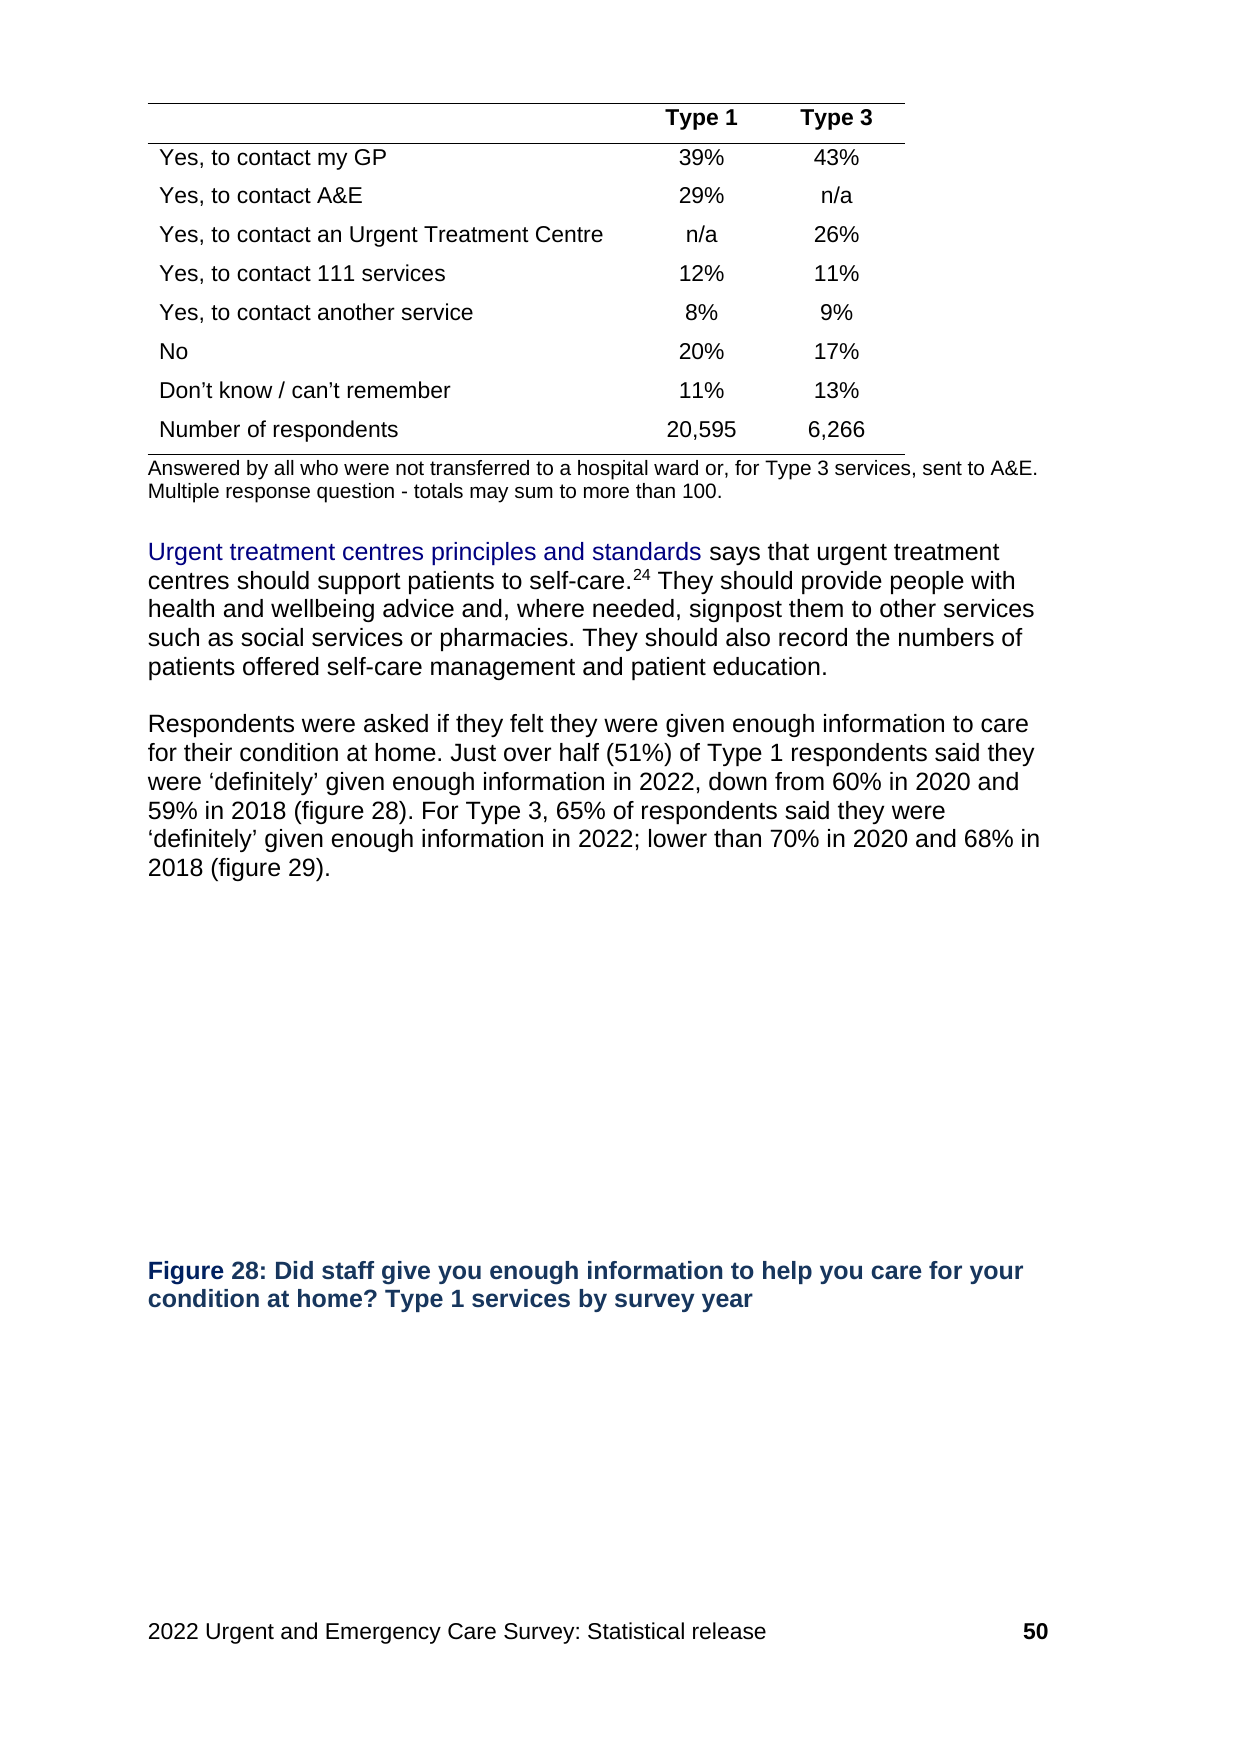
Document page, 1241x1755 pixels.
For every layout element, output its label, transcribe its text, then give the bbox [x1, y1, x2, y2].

table_cell Yes, to contact an Urgent Treatment Centre [148, 221, 635, 260]
table_cell 17% [768, 338, 905, 377]
table_cell Number of respondents [148, 416, 635, 454]
table_cell 26% [768, 221, 905, 260]
table_cell Don’t know / can’t remember [148, 377, 635, 416]
subtitle Answered by all who were not transferred to a hospital ward or, for Type 3 services, sent to A&E. [148, 455, 1048, 479]
table_header [148, 104, 635, 142]
table_cell 29% [635, 183, 768, 221]
table_cell 20% [635, 338, 768, 377]
table_cell Yes, to contact 111 services [148, 260, 635, 299]
table_cell Yes, to contact my GP [148, 144, 635, 182]
table_cell Yes, to contact another service [148, 299, 635, 338]
subtitle Urgent treatment centres principles and standards says that urgent treatment centres should support patients to self-care. They should provide people with health and wellbeing advice and, where needed, signpost them to other services such as social services or pharmacies. They should also record the numbers of patients offered self-care management and patient education. [148, 537, 1048, 681]
table_header Type 1 [635, 104, 768, 142]
table_cell 43% [768, 144, 905, 182]
table_cell No [148, 338, 635, 377]
table_cell Yes, to contact A&E [148, 183, 635, 221]
subtitle Multiple response question - totals may sum to more than 100. [148, 479, 1048, 503]
table_cell 39% [635, 144, 768, 182]
table_cell 11% [635, 377, 768, 416]
table_cell 13% [768, 377, 905, 416]
subtitle Respondents were asked if they felt they were given enough information to care for their condition at home. Just over half (51%) of Type 1 respondents said they were ‘definitely’ given enough information in 2022, down from 60% in 2020 and 59% in 2018 (figure 28). For Type 3, 65% of respondents said they were ‘definitely’ given enough information in 2022; lower than 70% in 2020 and 68% in 2018 (figure 29). [148, 709, 1048, 882]
table_cell 6,266 [768, 416, 905, 454]
text Figure 28: Did staff give you enough information to help you care for your condition at home? Type 1 services by survey year [148, 1256, 1048, 1313]
table_header Type 3 [768, 104, 905, 142]
table_cell 12% [635, 260, 768, 299]
table_cell n/a [768, 183, 905, 221]
table_cell n/a [635, 221, 768, 260]
table_cell 8% [635, 299, 768, 338]
table_cell 9% [768, 299, 905, 338]
table_cell 11% [768, 260, 905, 299]
table_cell 20,595 [635, 416, 768, 454]
